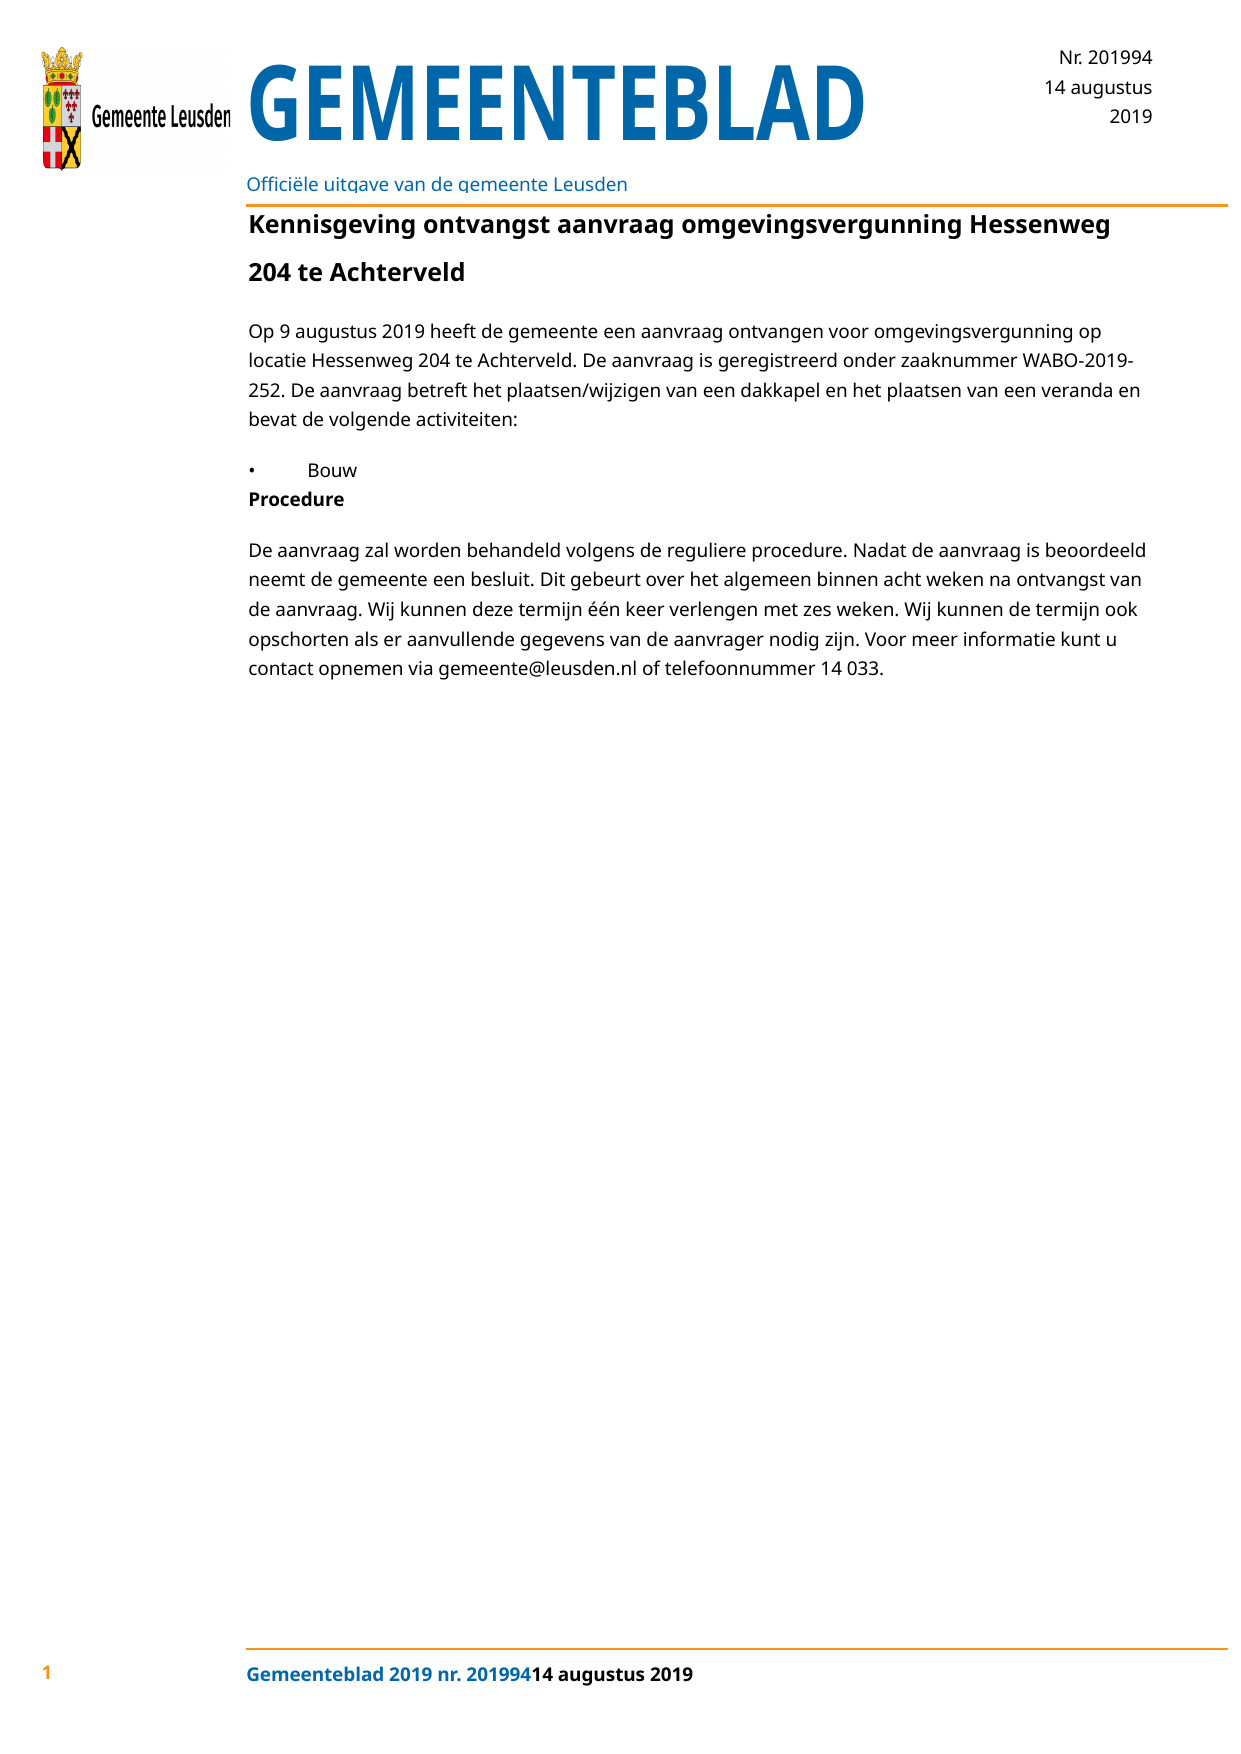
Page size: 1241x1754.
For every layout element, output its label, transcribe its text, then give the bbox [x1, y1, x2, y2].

picture [41, 47, 231, 172]
text Op 9 augustus 2019 heeft de gemeente een aanvraag ontvangen voor omgevingsvergunning op locatie Hessenweg 204 te Achterveld. De aanvraag is geregistreerd onder zaaknummer WABO-2019-252. De aanvraag betreft het plaatsen/wijzigen van een dakkapel en het plaatsen van een veranda en bevat de volgende activiteiten: [248, 318, 1152, 432]
text De aanvraag zal worden behandeld volgens de reguliere procedure. Nadat de aanvraag is beoordeeld neemt de gemeente een besluit. Dit gebeurt over het algemeen binnen acht weken na ontvangst van de aanvraag. Wij kunnen deze termijn één keer verlengen met zes weken. Wij kunnen de termijn ook opschorten als er aanvullende gegevens van de aanvrager nodig zijn. Voor meer informatie kunt u contact opnemen via gemeente@leusden.nl of telefoonnummer 14 033. [248, 537, 1152, 681]
list Bouw [248, 457, 1152, 483]
text Kennisgeving ontvangst aanvraag omgevingsvergunning Hessenweg 204 te Achterveld [248, 207, 1152, 288]
text Procedure [248, 487, 1152, 512]
